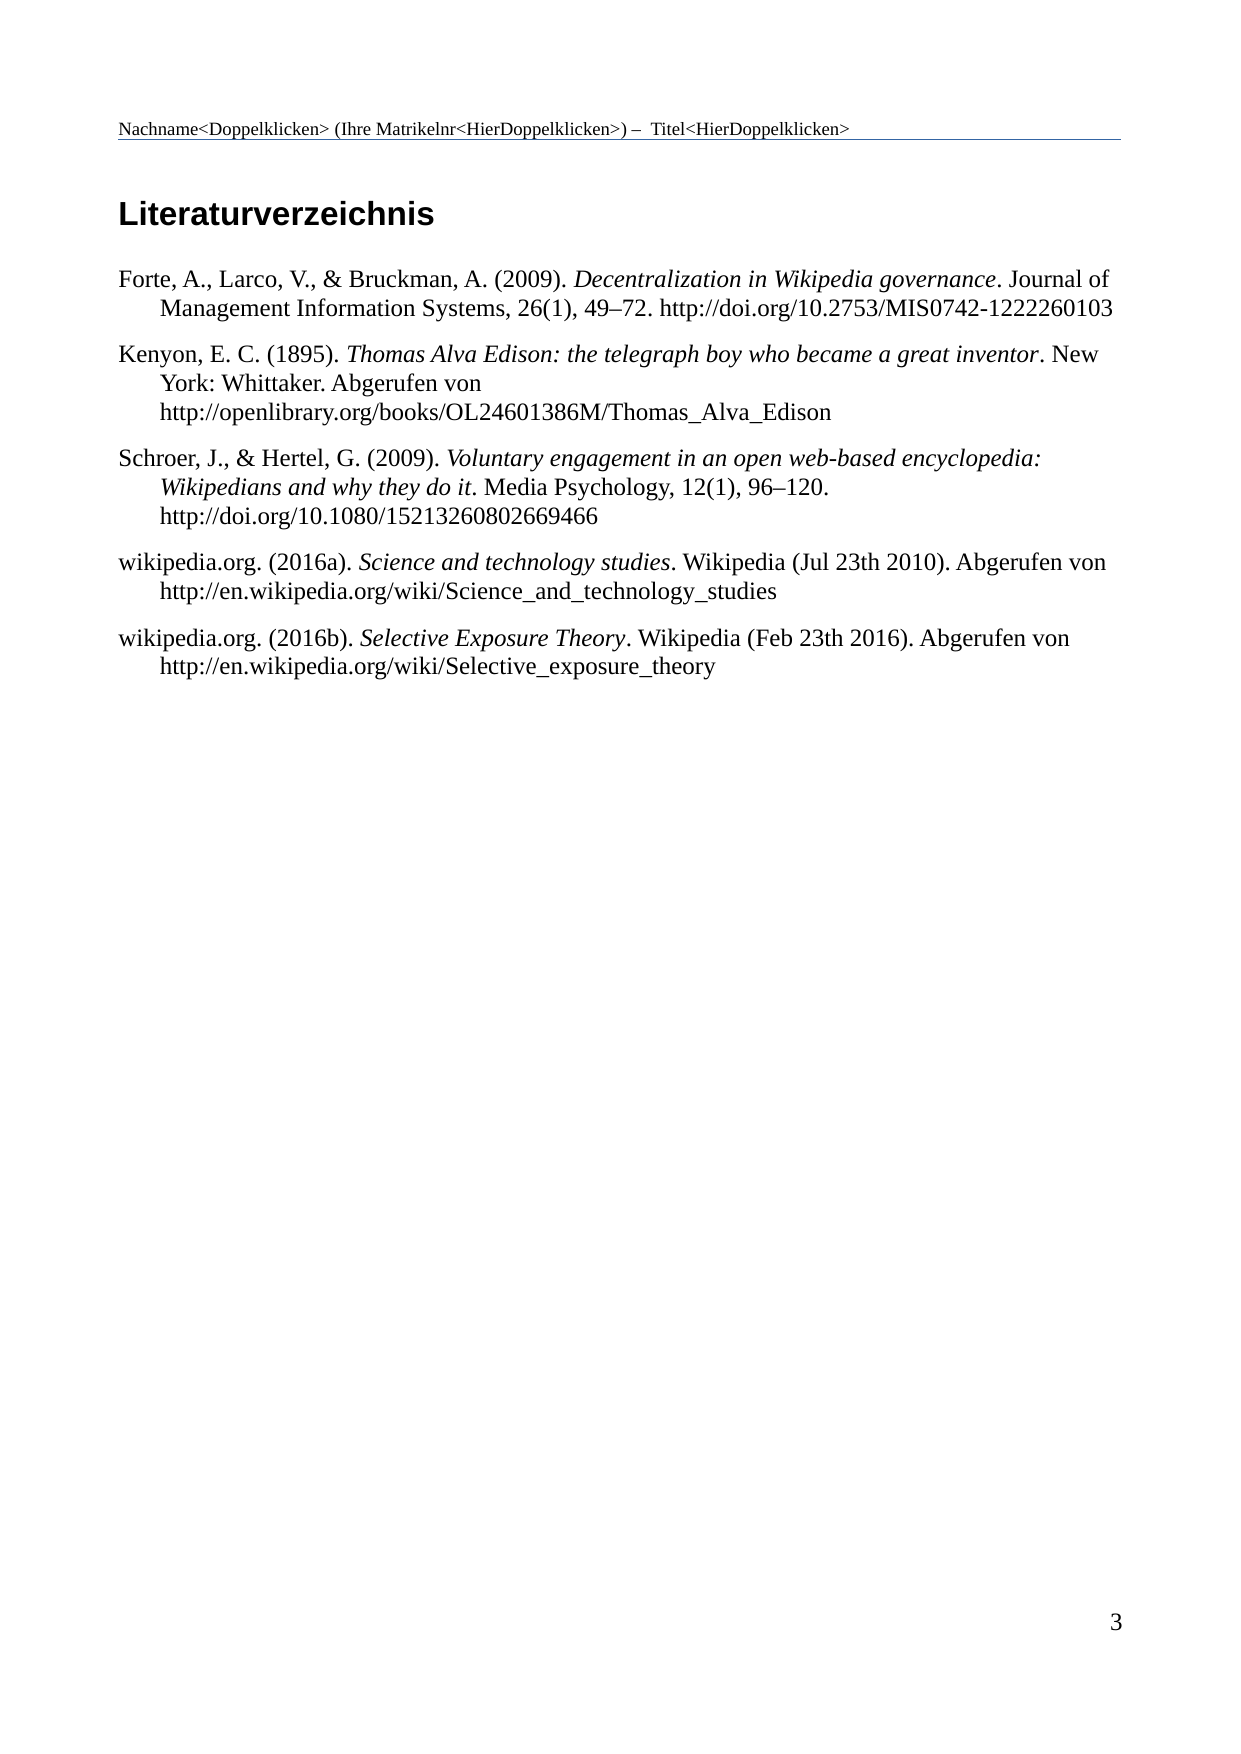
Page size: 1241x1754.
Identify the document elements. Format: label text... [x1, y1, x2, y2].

text Forte, A., Larco, V., & Bruckman, A. (2009). Decentralization in Wikipedia governance. Journal of Management Information Systems, 26(1), 49–72. http://doi.org/10.2753/MIS0742-1222260103 [118, 264, 1122, 322]
subtitle Literaturverzeichnis [118, 194, 1122, 233]
text wikipedia.org. (2016a). Science and technology studies. Wikipedia (Jul 23th 2010). Abgerufen von http://en.wikipedia.org/wiki/Science_and_technology_studies [118, 547, 1122, 605]
text Kenyon, E. C. (1895). Thomas Alva Edison: the telegraph boy who became a great inventor. New York: Whittaker. Abgerufen von http://openlibrary.org/books/OL24601386M/Thomas_Alva_Edison [118, 339, 1122, 426]
text Schroer, J., & Hertel, G. (2009). Voluntary engagement in an open web-based encyclopedia: Wikipedians and why they do it. Media Psychology, 12(1), 96–120. http://doi.org/10.1080/15213260802669466 [118, 443, 1122, 530]
text wikipedia.org. (2016b). Selective Exposure Theory. Wikipedia (Feb 23th 2016). Abgerufen von http://en.wikipedia.org/wiki/Selective_exposure_theory [118, 623, 1122, 680]
